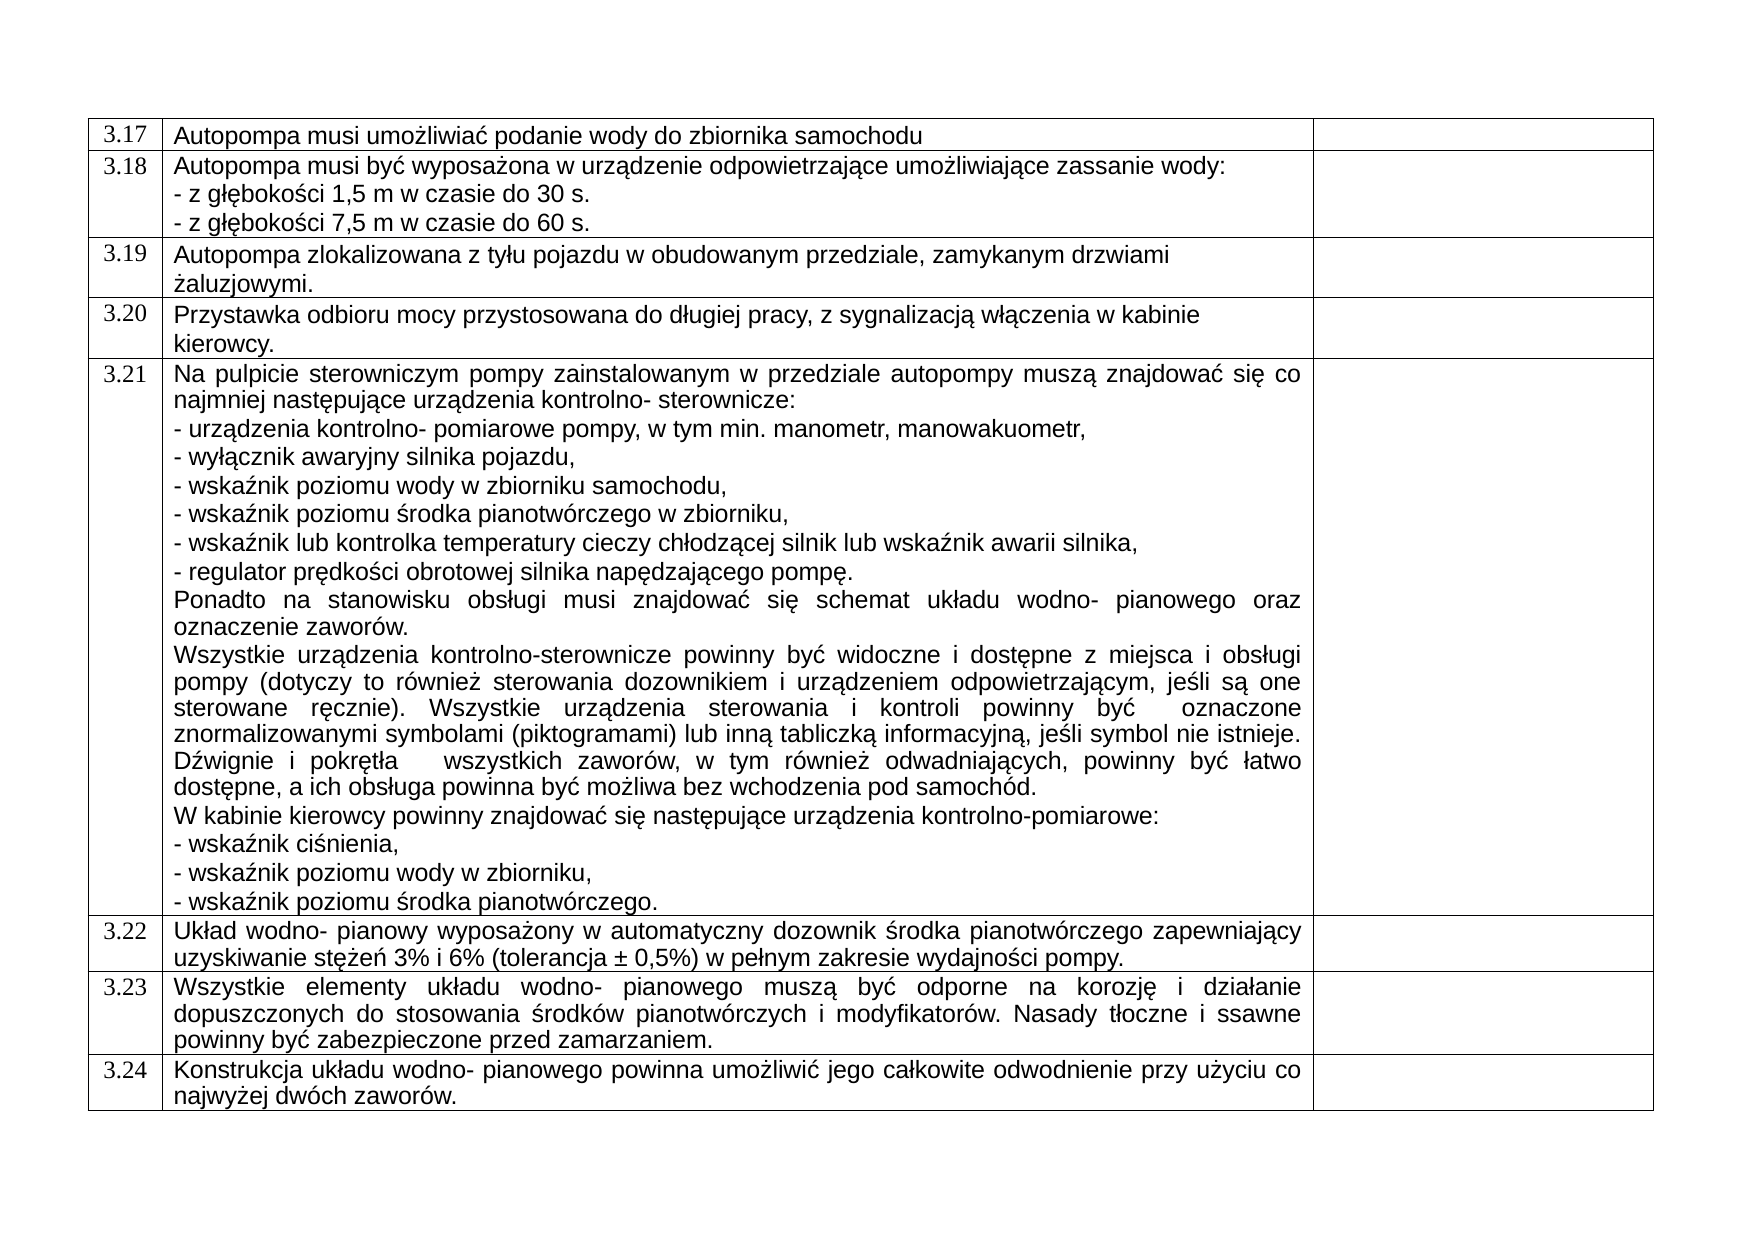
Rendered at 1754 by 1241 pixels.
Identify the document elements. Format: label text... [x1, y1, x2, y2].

table_cell Wszystkie elementy układu wodno- pianowego muszą być odporne na korozję i działanie dopuszczonych do stosowania środków pianotwórczych i modyfikatorów. Nasady tłoczne i ssawne powinny być zabezpieczone przed zamarzaniem. [163, 972, 1313, 1054]
table_cell 3.21 [89, 359, 162, 915]
table_cell Układ wodno- pianowy wyposażony w automatyczny dozownik środka pianotwórczego zapewniający uzyskiwanie stężeń 3% i 6% (tolerancja ± 0,5%) w pełnym zakresie wydajności pompy. [163, 916, 1313, 971]
table_cell Przystawka odbioru mocy przystosowana do długiej pracy, z sygnalizacją włączenia w kabinie kierowcy. [163, 298, 1313, 358]
table_cell Na pulpicie sterowniczym pompy zainstalowanym w przedziale autopompy muszą znajdować się co najmniej następujące urządzenia kontrolno- sterownicze: - urządzenia kontrolno- pomiarowe pompy, w tym min. manometr, manowakuometr, - wyłącznik awaryjny silnika pojazdu, - wskaźnik poziomu wody w zbiorniku samochodu, - wskaźnik poziomu środka pianotwórczego w zbiorniku, - wskaźnik lub kontrolka temperatury cieczy chłodzącej silnik lub wskaźnik awarii silnika, - regulator prędkości obrotowej silnika napędzającego pompę. Ponadto na stanowisku obsługi musi znajdować się schemat układu wodno- pianowego oraz oznaczenie zaworów. Wszystkie urządzenia kontrolno-sterownicze powinny być widoczne i dostępne z miejsca i obsługi pompy (dotyczy to również sterowania dozownikiem i urządzeniem odpowietrzającym, jeśli są one sterowane ręcznie). Wszystkie urządzenia sterowania i kontroli powinny być oznaczone znormalizowanymi symbolami (piktogramami) lub inną tabliczką informacyjną, jeśli symbol nie istnieje. Dźwignie i pokrętła wszystkich zaworów, w tym również odwadniających, powinny być łatwo dostępne, a ich obsługa powinna być możliwa bez wchodzenia pod samochód. W kabinie kierowcy powinny znajdować się następujące urządzenia kontrolno-pomiarowe: - wskaźnik ciśnienia, - wskaźnik poziomu wody w zbiorniku, - wskaźnik poziomu środka pianotwórczego. [163, 359, 1313, 915]
table_cell Autopompa zlokalizowana z tyłu pojazdu w obudowanym przedziale, zamykanym drzwiami żaluzjowymi. [163, 238, 1313, 297]
table_cell [1314, 119, 1653, 150]
table_cell [1314, 972, 1653, 1054]
table_cell [1314, 1055, 1653, 1110]
table_cell 3.24 [89, 1055, 162, 1110]
table_cell 3.17 [89, 119, 162, 150]
table_cell Autopompa musi umożliwiać podanie wody do zbiornika samochodu [163, 119, 1313, 150]
table_cell [1314, 151, 1653, 237]
table_cell Autopompa musi być wyposażona w urządzenie odpowietrzające umożliwiające zassanie wody: - z głębokości 1,5 m w czasie do 30 s. - z głębokości 7,5 m w czasie do 60 s. [163, 151, 1313, 237]
table_cell [1314, 298, 1653, 358]
table_cell Konstrukcja układu wodno- pianowego powinna umożliwić jego całkowite odwodnienie przy użyciu co najwyżej dwóch zaworów. [163, 1055, 1313, 1110]
table_cell [1314, 916, 1653, 971]
table_cell 3.23 [89, 972, 162, 1054]
table_cell 3.18 [89, 151, 162, 237]
table_cell 3.22 [89, 916, 162, 971]
table_cell [1314, 238, 1653, 297]
table_cell [1314, 359, 1653, 915]
table_cell 3.20 [89, 298, 162, 358]
table_cell 3.19 [89, 238, 162, 297]
